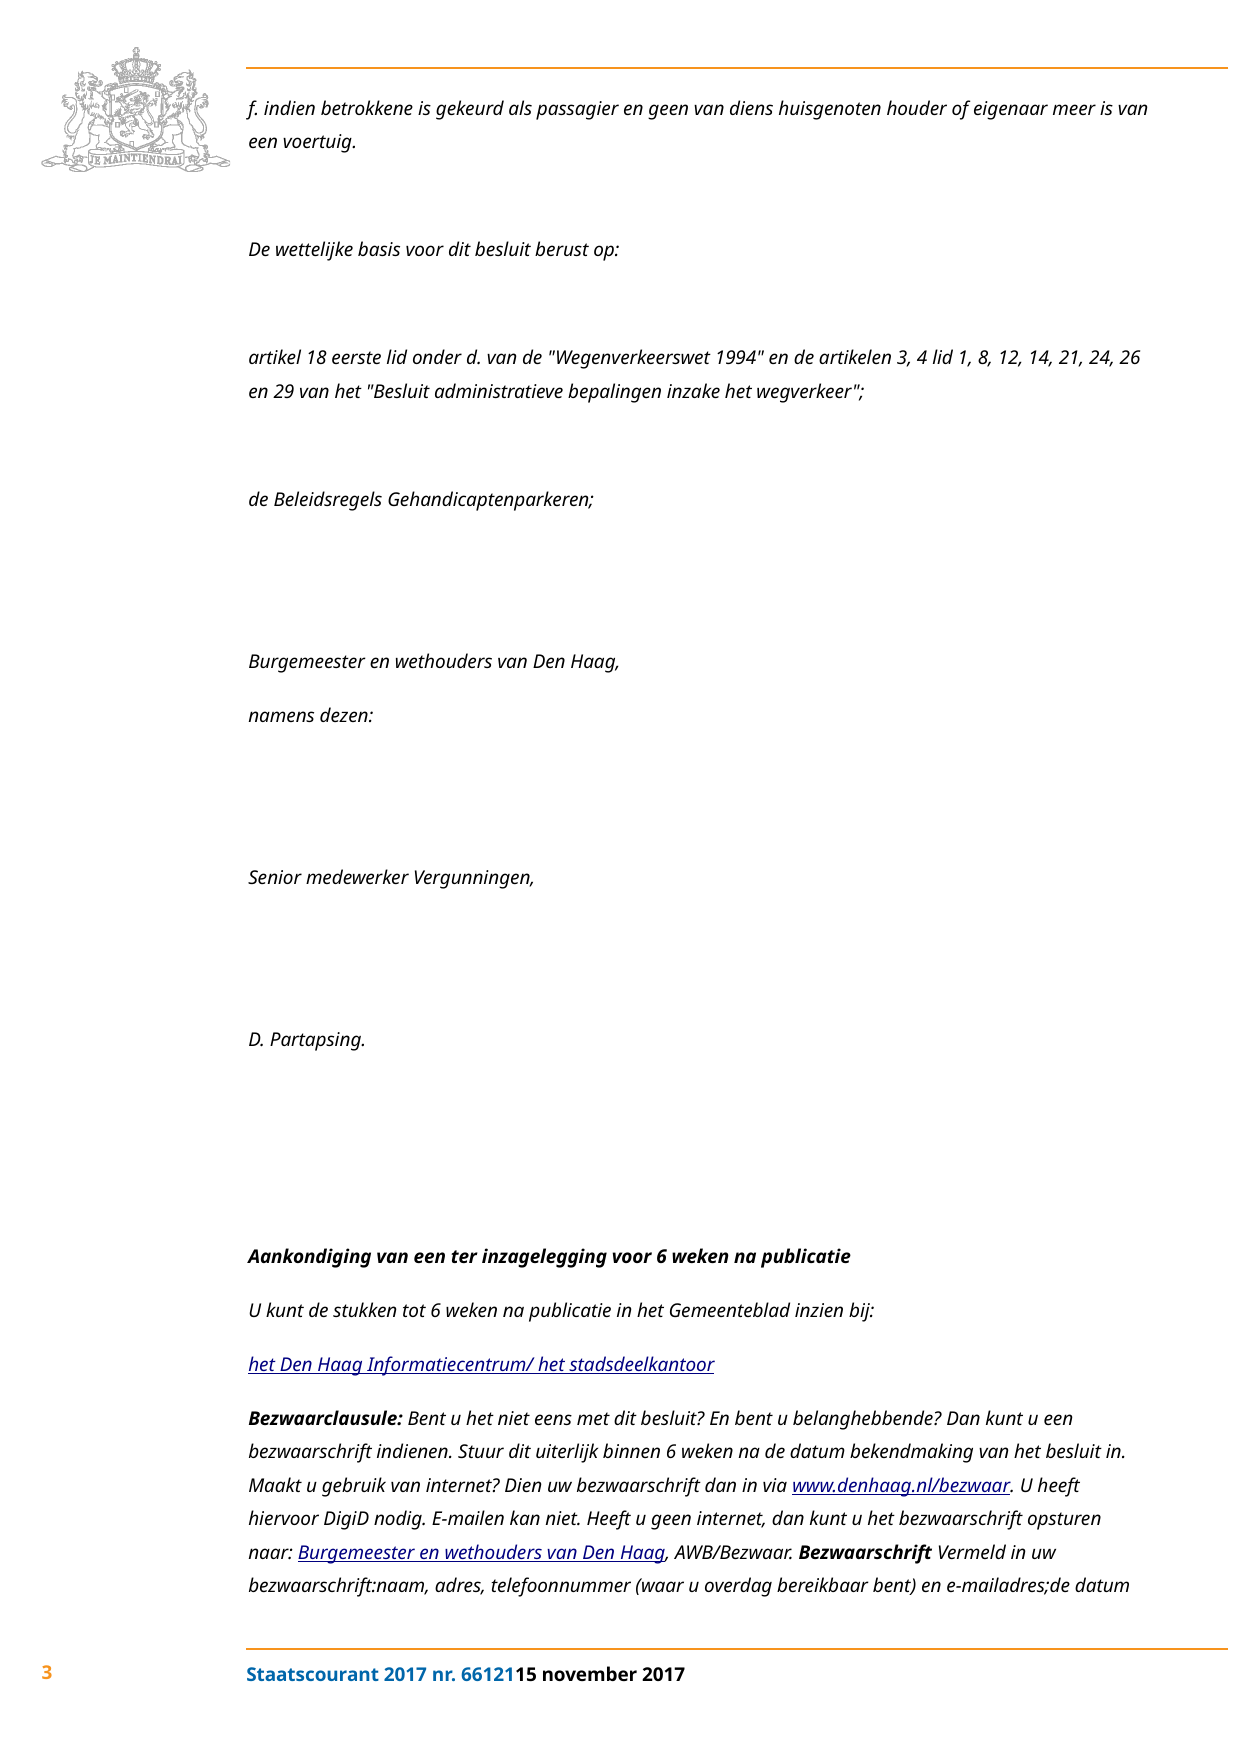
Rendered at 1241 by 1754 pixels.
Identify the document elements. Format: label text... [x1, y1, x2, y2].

text Senior medewerker Vergunningen, [248, 864, 1152, 890]
text D. Partapsing. [248, 1027, 1152, 1052]
text de Beleidsregels Gehandicaptenparkeren; [248, 486, 1152, 512]
text Aankondiging van een ter inzagelegging voor 6 weken na publicatie [248, 1243, 1152, 1269]
text het Den Haag Informatiecentrum/ het stadsdeelkantoor [248, 1351, 1152, 1377]
text Burgemeester en wethouders van Den Haag, [248, 648, 1152, 674]
picture [41, 47, 231, 172]
text Bezwaarclausule: Bent u het niet eens met dit besluit? En bent u belanghebbende? Dan kunt u een bezwaarschrift indienen. Stuur dit uiterlijk binnen 6 weken na de datum bekendmaking van het besluit in. Maakt u gebruik van internet? Dien uw bezwaarschrift dan in via www.denhaag.nl/bezwaar. U heeft hiervoor DigiD nodig. E-mailen kan niet. Heeft u geen internet, dan kunt u het bezwaarschrift opsturen naar: Burgemeester en wethouders van Den Haag, AWB/Bezwaar. Bezwaarschrift Vermeld in uw bezwaarschrift:naam, adres, telefoonnummer (waar u overdag bereikbaar bent) en e-mailadres;de datum [248, 1405, 1152, 1598]
text U kunt de stukken tot 6 weken na publicatie in het Gemeenteblad inzien bij: [248, 1297, 1152, 1323]
text De wettelijke basis voor dit besluit berust op: [248, 236, 1152, 262]
text f. indien betrokkene is gekeurd als passagier en geen van diens huisgenoten houder of eigenaar meer is van een voertuig. [248, 95, 1152, 154]
text namens dezen: [248, 702, 1152, 728]
text artikel 18 eerste lid onder d. van de "Wegenverkeerswet 1994" en de artikelen 3, 4 lid 1, 8, 12, 14, 21, 24, 26 en 29 van het "Besluit administratieve bepalingen inzake het wegverkeer"; [248, 344, 1152, 404]
